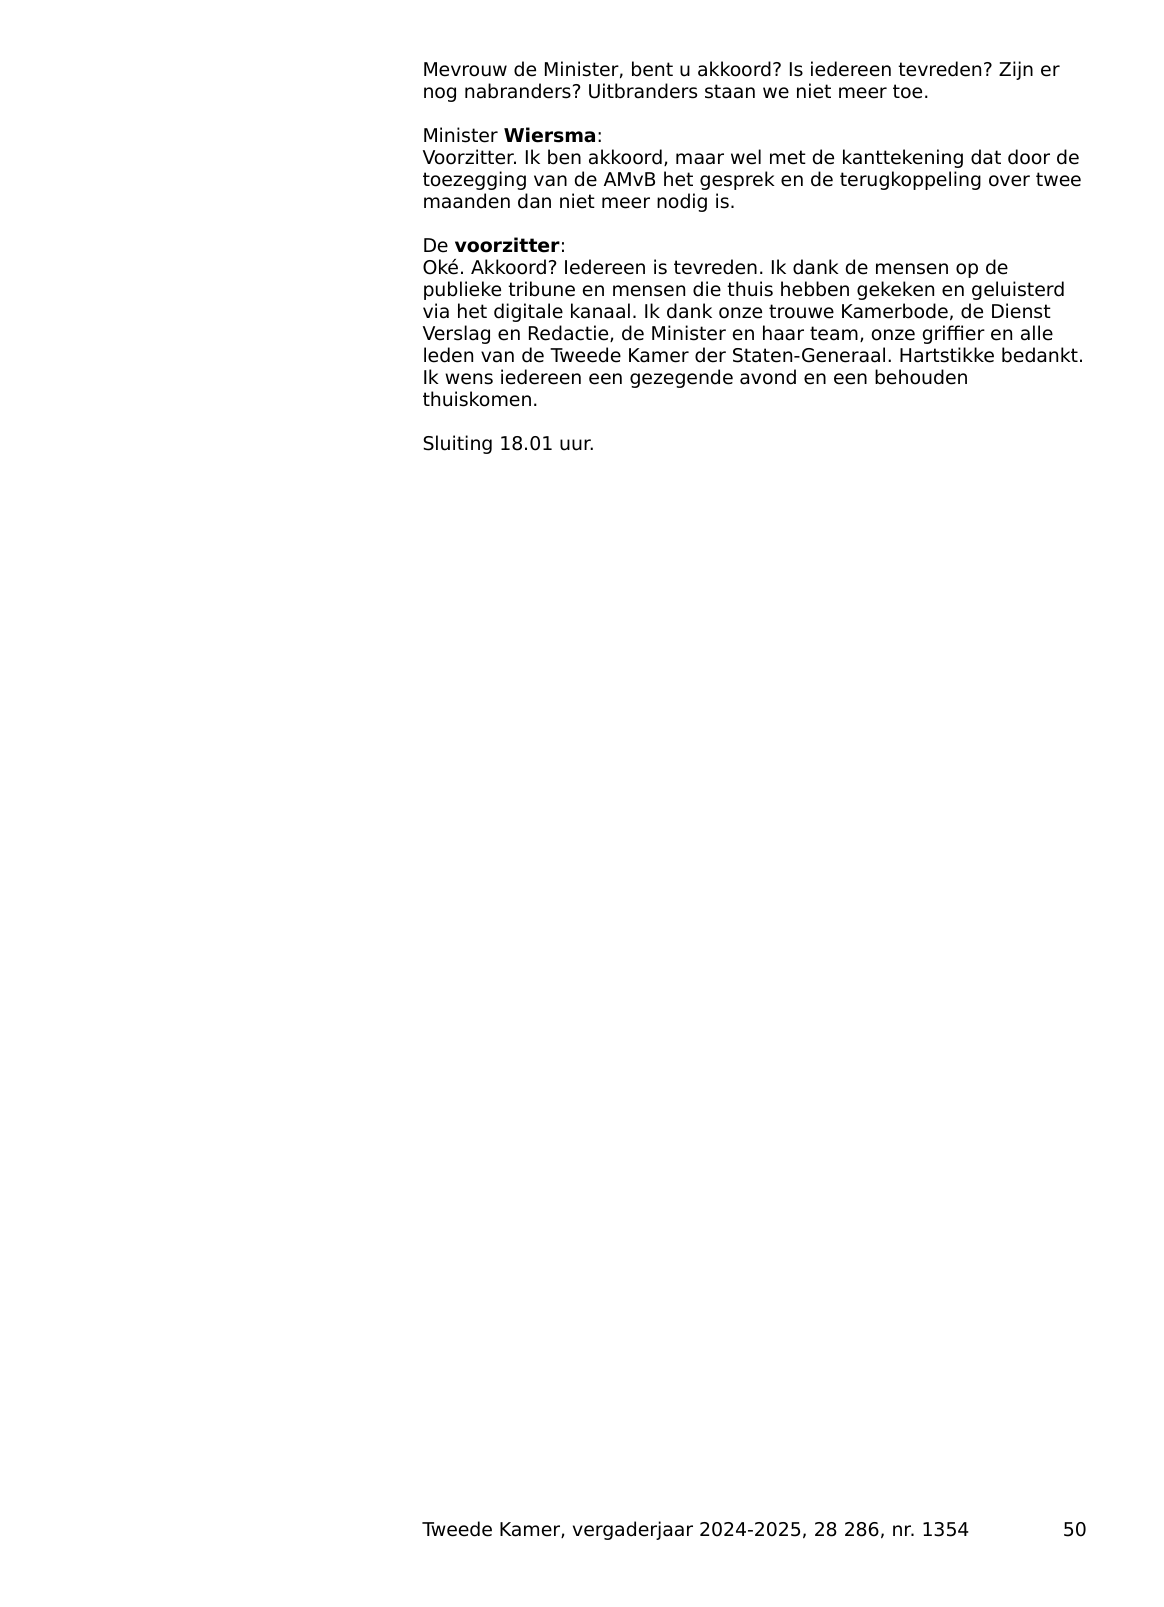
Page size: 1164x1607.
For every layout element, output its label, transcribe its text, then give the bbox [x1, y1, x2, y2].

text Voorzitter. Ik ben akkoord, maar wel met de kanttekening dat door de toezegging van de AMvB het gesprek en de terugkoppeling over twee maanden dan niet meer nodig is. [422, 147, 1087, 213]
text De voorzitter: [422, 235, 1087, 257]
text Minister Wiersma: [422, 125, 1087, 147]
text Oké. Akkoord? Iedereen is tevreden. Ik dank de mensen op de publieke tribune en mensen die thuis hebben gekeken en geluisterd via het digitale kanaal. Ik dank onze trouwe Kamerbode, de Dienst Verslag en Redactie, de Minister en haar team, onze griffier en alle leden van de Tweede Kamer der Staten-Generaal. Hartstikke bedankt. Ik wens iedereen een gezegende avond en een behouden thuiskomen. [422, 257, 1087, 411]
text Sluiting 18.01 uur. [422, 433, 1087, 455]
text Mevrouw de Minister, bent u akkoord? Is iedereen tevreden? Zijn er nog nabranders? Uitbranders staan we niet meer toe. [422, 59, 1087, 103]
